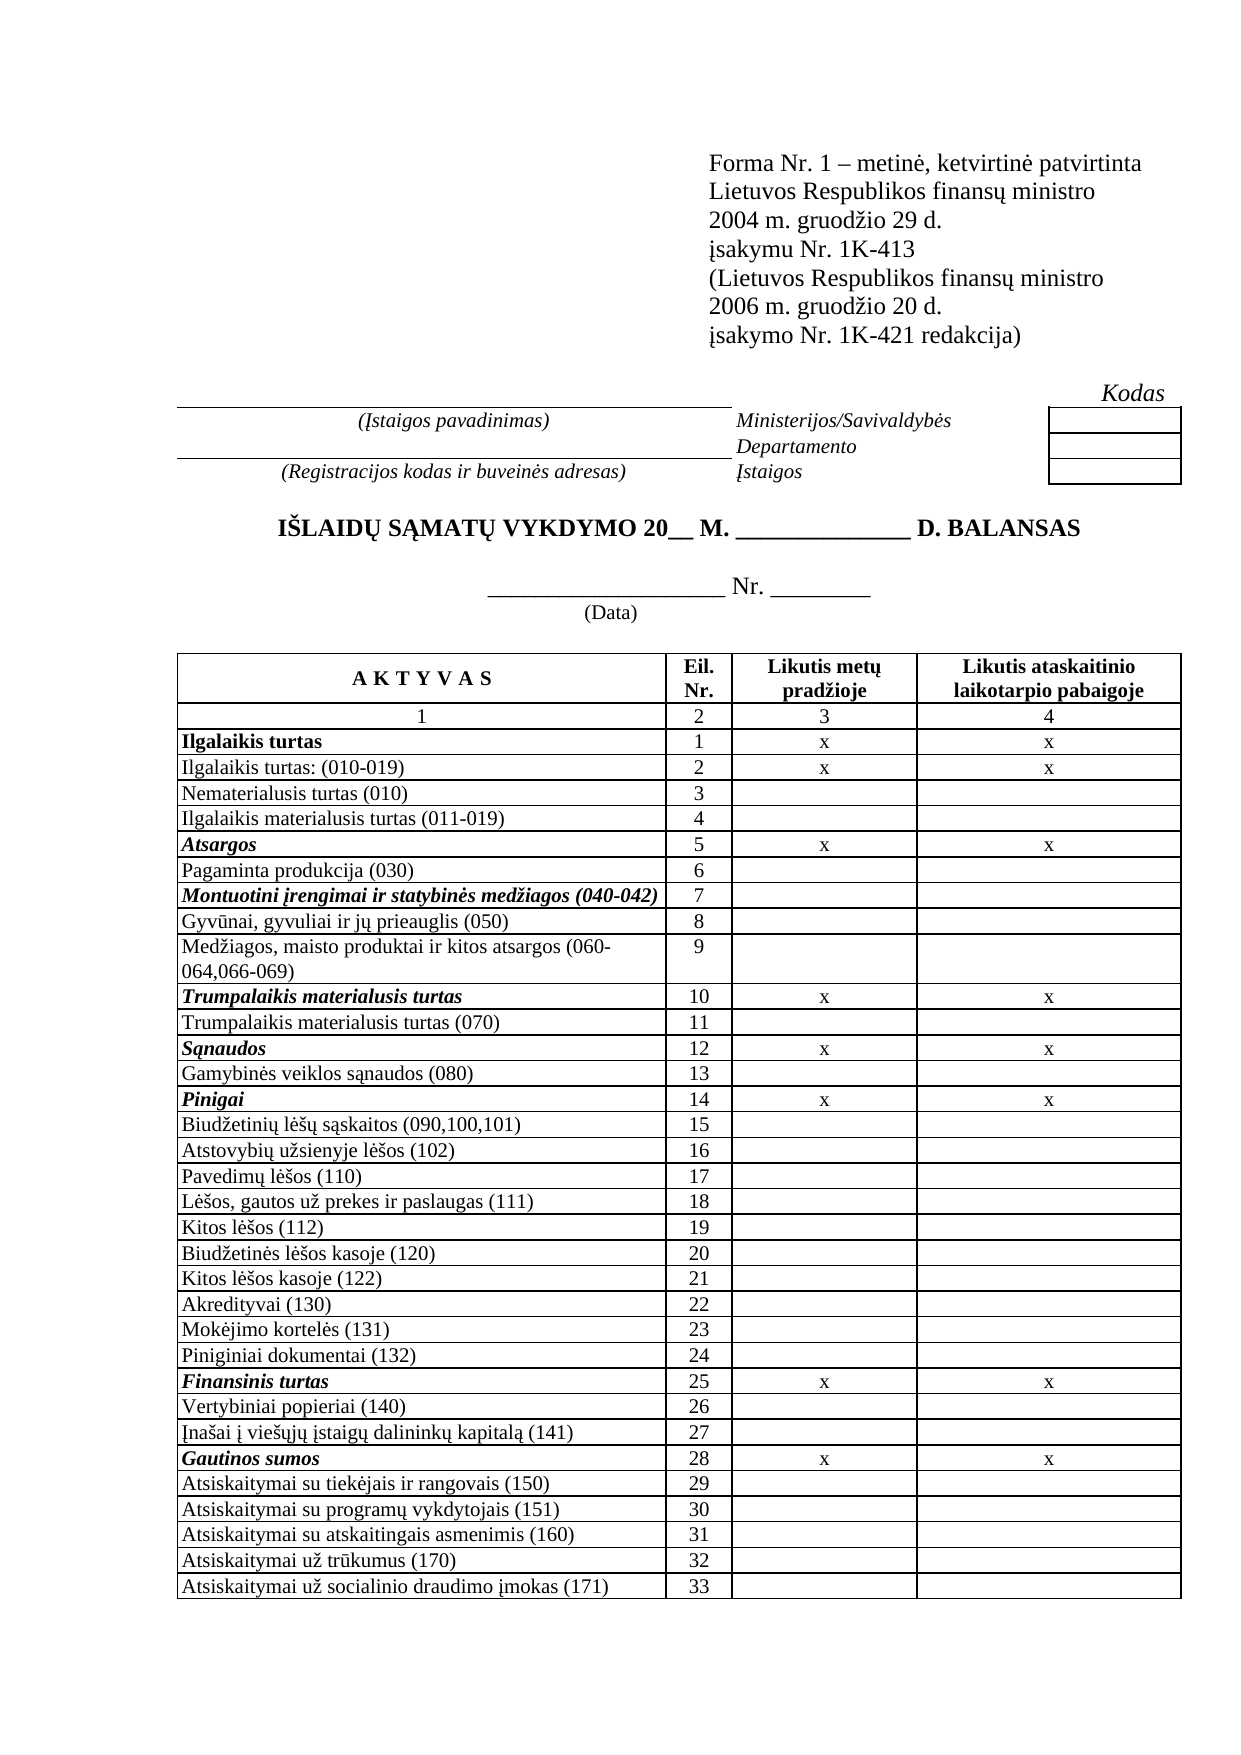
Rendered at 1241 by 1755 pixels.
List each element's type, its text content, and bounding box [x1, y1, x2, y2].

table_cell [733, 1394, 916, 1418]
table_cell [918, 1241, 1180, 1264]
table_cell Akredityvai (130) [178, 1292, 665, 1316]
table_cell 4 [918, 704, 1180, 728]
table_header AKTYVAS [178, 654, 665, 702]
table_cell Trumpalaikis materialusis turtas (070) [178, 1010, 665, 1034]
table_cell x [733, 1369, 916, 1393]
table_cell 2 [667, 704, 731, 728]
table_cell 29 [667, 1471, 731, 1495]
table_cell [1050, 459, 1180, 483]
text įsakymo Nr. 1K-421 redakcija) [177, 320, 1181, 349]
table_cell [733, 1266, 916, 1290]
table_cell [918, 1138, 1180, 1162]
table_cell x [733, 1446, 916, 1469]
table_cell [918, 1420, 1180, 1444]
table_cell Įnašai į viešųjų įstaigų dalininkų kapitalą (141) [178, 1420, 665, 1444]
table_cell 1 [667, 730, 731, 753]
table_cell 28 [667, 1446, 731, 1469]
table_cell Montuotini įrengimai ir statybinės medžiagos (040-042) [178, 883, 665, 907]
table_cell 4 [667, 806, 731, 830]
text (Data) [177, 600, 1181, 624]
table_cell 9 [667, 935, 731, 983]
table_cell x [733, 832, 916, 856]
text Forma Nr. 1 – metinė, ketvirtinė patvirtinta [177, 148, 1181, 176]
table_cell [177, 432, 732, 458]
table_cell [733, 1164, 916, 1188]
table_cell 11 [667, 1010, 731, 1034]
table_cell x [918, 832, 1180, 856]
table_cell 5 [667, 832, 731, 856]
text Kodas [1027, 378, 1181, 406]
table_cell [918, 1471, 1180, 1495]
table_cell x [918, 1446, 1180, 1469]
table_cell [733, 1471, 916, 1495]
table_cell [918, 1548, 1180, 1572]
table_cell [918, 1061, 1180, 1085]
table_cell Atsiskaitymai su programų vykdytojais (151) [178, 1497, 665, 1521]
table_cell [733, 1061, 916, 1085]
table_cell [918, 1522, 1180, 1546]
table_cell 30 [667, 1497, 731, 1521]
table_cell x [733, 1036, 916, 1059]
table_cell [733, 1420, 916, 1444]
table_cell [733, 1138, 916, 1162]
table_cell x [733, 984, 916, 1008]
table_cell [918, 1010, 1180, 1034]
table_cell (Registracijos kodas ir buveinės adresas) [177, 459, 732, 483]
table_cell Departamento [732, 432, 1048, 458]
table_cell [918, 806, 1180, 830]
table_cell 12 [667, 1036, 731, 1059]
table_cell 19 [667, 1215, 731, 1239]
table_cell [733, 1215, 916, 1239]
table_cell [918, 1497, 1180, 1521]
table_cell 17 [667, 1164, 731, 1188]
table_cell Ilgalaikis turtas [178, 730, 665, 753]
table_cell x [733, 730, 916, 753]
table_cell [918, 1574, 1180, 1598]
table_cell Piniginiai dokumentai (132) [178, 1343, 665, 1367]
text 2004 m. gruodžio 29 d. [177, 205, 1181, 234]
table_cell 2 [667, 755, 731, 779]
table_cell Lėšos, gautos už prekes ir paslaugas (111) [178, 1189, 665, 1213]
table_cell 27 [667, 1420, 731, 1444]
table_cell x [918, 1369, 1180, 1393]
text Nr. ________ [177, 571, 1181, 600]
table_cell 14 [667, 1087, 731, 1111]
table_cell Pavedimų lėšos (110) [178, 1164, 665, 1188]
table_cell 18 [667, 1189, 731, 1213]
table_cell x [733, 1087, 916, 1111]
table_cell x [918, 984, 1180, 1008]
table_cell [733, 1189, 916, 1213]
table_cell x [918, 1036, 1180, 1059]
table_header Ministerijos/Savivaldybės [732, 406, 1048, 432]
table_cell Ilgalaikis materialusis turtas (011-019) [178, 806, 665, 830]
table_cell [733, 1548, 916, 1572]
table_cell Gautinos sumos [178, 1446, 665, 1469]
table_cell 8 [667, 909, 731, 933]
table_cell Įstaigos [732, 458, 1048, 483]
table_header Likutis ataskaitinio laikotarpio pabaigoje [918, 654, 1180, 702]
table_cell [918, 1266, 1180, 1290]
table_cell x [918, 730, 1180, 753]
table_cell [918, 909, 1180, 933]
table_cell 32 [667, 1548, 731, 1572]
table_cell 31 [667, 1522, 731, 1546]
table_cell [918, 1164, 1180, 1188]
table_cell x [918, 755, 1180, 779]
table_cell [733, 883, 916, 907]
table_cell 16 [667, 1138, 731, 1162]
table_cell Atstovybių užsienyje lėšos (102) [178, 1138, 665, 1162]
table_cell [1050, 434, 1180, 458]
table_cell 20 [667, 1241, 731, 1264]
text įsakymu Nr. 1K-413 [177, 234, 1181, 263]
table_cell [733, 1112, 916, 1136]
table_cell 3 [667, 781, 731, 805]
table_cell [918, 1215, 1180, 1239]
table_cell [918, 858, 1180, 882]
table_header (Įstaigos pavadinimas) [177, 408, 732, 432]
table_cell Mokėjimo kortelės (131) [178, 1317, 665, 1341]
table_header Likutis metų pradžioje [733, 654, 916, 702]
table_cell [918, 781, 1180, 805]
table_cell [733, 1574, 916, 1598]
table_cell [733, 1497, 916, 1521]
table_cell [918, 935, 1180, 983]
table_cell 22 [667, 1292, 731, 1316]
table_cell x [733, 755, 916, 779]
table_cell Pagaminta produkcija (030) [178, 858, 665, 882]
table_cell [733, 1317, 916, 1341]
table_cell 3 [733, 704, 916, 728]
table_cell [918, 1343, 1180, 1367]
table_cell Nematerialusis turtas (010) [178, 781, 665, 805]
table_cell 1 [178, 704, 665, 728]
table_cell Kitos lėšos (112) [178, 1215, 665, 1239]
table_header Eil. Nr. [667, 654, 731, 702]
text 2006 m. gruodžio 20 d. [177, 291, 1181, 320]
table_cell Finansinis turtas [178, 1369, 665, 1393]
table_cell 13 [667, 1061, 731, 1085]
table_cell Atsiskaitymai su tiekėjais ir rangovais (150) [178, 1471, 665, 1495]
table_cell [918, 1394, 1180, 1418]
table_cell [918, 1189, 1180, 1213]
table_cell Vertybiniai popieriai (140) [178, 1394, 665, 1418]
table_cell [918, 1317, 1180, 1341]
table_cell Sąnaudos [178, 1036, 665, 1059]
table_cell [733, 1343, 916, 1367]
table_cell 15 [667, 1112, 731, 1136]
table_cell Gamybinės veiklos sąnaudos (080) [178, 1061, 665, 1085]
table_cell Atsiskaitymai su atskaitingais asmenimis (160) [178, 1522, 665, 1546]
table_cell Pinigai [178, 1087, 665, 1111]
table_cell [733, 1292, 916, 1316]
table_cell [733, 1522, 916, 1546]
table_cell [733, 909, 916, 933]
table_cell [733, 858, 916, 882]
table_cell 7 [667, 883, 731, 907]
table_cell [733, 935, 916, 983]
text Lietuvos Respublikos finansų ministro [177, 176, 1181, 205]
table_cell 33 [667, 1574, 731, 1598]
table_cell 23 [667, 1317, 731, 1341]
table_cell Atsargos [178, 832, 665, 856]
table_cell Ilgalaikis turtas: (010-019) [178, 755, 665, 779]
table_cell [918, 883, 1180, 907]
table_cell 24 [667, 1343, 731, 1367]
table_cell 26 [667, 1394, 731, 1418]
table_cell [733, 806, 916, 830]
table_cell 25 [667, 1369, 731, 1393]
table_cell Medžiagos, maisto produktai ir kitos atsargos (060-064,066-069) [178, 935, 665, 983]
table_cell Atsiskaitymai už trūkumus (170) [178, 1548, 665, 1572]
table_cell Atsiskaitymai už socialinio draudimo įmokas (171) [178, 1574, 665, 1598]
table_cell Biudžetinių lėšų sąskaitos (090,100,101) [178, 1112, 665, 1136]
table_cell [733, 1010, 916, 1034]
table_cell Gyvūnai, gyvuliai ir jų prieauglis (050) [178, 909, 665, 933]
table_cell Trumpalaikis materialusis turtas [178, 984, 665, 1008]
table_cell [918, 1112, 1180, 1136]
text IŠLAIDŲ SĄMATŲ VYKDYMO 20__ M. ______________ D. BALANSAS [177, 513, 1181, 542]
table_cell 10 [667, 984, 731, 1008]
table_cell Biudžetinės lėšos kasoje (120) [178, 1241, 665, 1264]
table_cell 21 [667, 1266, 731, 1290]
table_cell x [918, 1087, 1180, 1111]
table_cell Kitos lėšos kasoje (122) [178, 1266, 665, 1290]
table_cell [733, 781, 916, 805]
table_cell [918, 1292, 1180, 1316]
table_header [1050, 408, 1180, 432]
table_cell [733, 1241, 916, 1264]
table_cell 6 [667, 858, 731, 882]
text (Lietuvos Respublikos finansų ministro [177, 263, 1181, 291]
